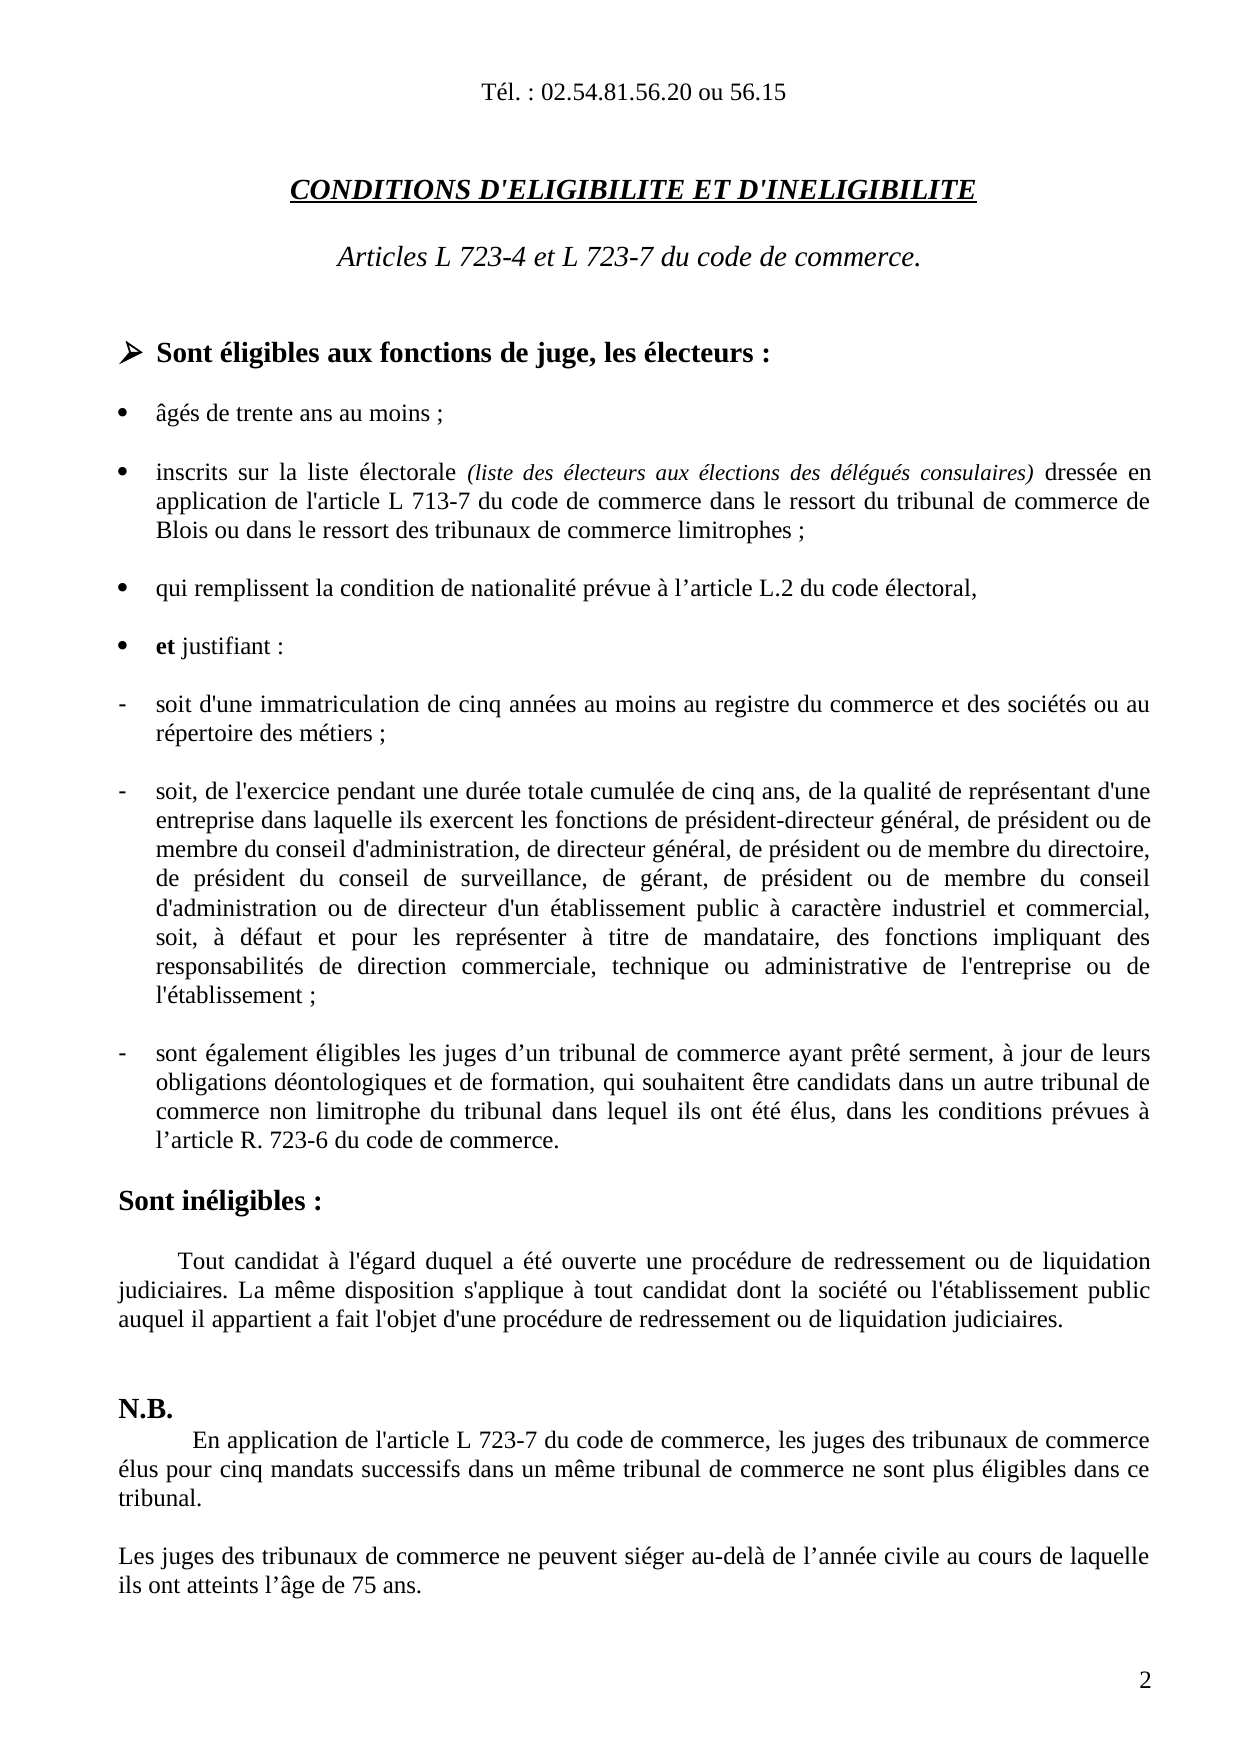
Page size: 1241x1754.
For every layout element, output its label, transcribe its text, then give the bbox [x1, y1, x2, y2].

text N.B. [118, 1391, 1152, 1424]
list et justifiant : [118, 631, 1152, 660]
text En application de l'article L 723-7 du code de commerce, les juges des tribunaux de commerce élus pour cinq mandats successifs dans un même tribunal de commerce ne sont plus éligibles dans ce tribunal. [118, 1424, 1152, 1512]
list soit d'une immatriculation de cinq années au moins au registre du commerce et des sociétés ou au répertoire des métiers ; [118, 689, 1152, 747]
list inscrits sur la liste électorale (liste des électeurs aux élections des délégués consulaires) dressée en application de l'article L 713-7 du code de commerce dans le ressort du tribunal de commerce de Blois ou dans le ressort des tribunaux de commerce limitrophes ; [118, 456, 1152, 544]
list âgés de trente ans au moins ; [118, 398, 1152, 427]
text Tout candidat à l'égard duquel a été ouverte une procédure de redressement ou de liquidation judiciaires. La même disposition s'applique à tout candidat dont la société ou l'établissement public auquel il appartient a fait l'objet d'une procédure de redressement ou de liquidation judiciaires. [118, 1246, 1152, 1333]
text Sont inéligibles : [118, 1183, 1152, 1217]
text Les juges des tribunaux de commerce ne peuvent siéger au-delà de l’année civile au cours de laquelle ils ont atteints l’âge de 75 ans. [118, 1541, 1152, 1599]
text Articles L 723-4 et L 723-7 du code de commerce. [118, 239, 1152, 273]
text  Sont éligibles aux fonctions de juge, les électeurs : [118, 336, 1152, 369]
text CONDITIONS D'ELIGIBILITE ET D'INELIGIBILITE [118, 172, 1152, 206]
list soit, de l'exercice pendant une durée totale cumulée de cinq ans, de la qualité de représentant d'une entreprise dans laquelle ils exercent les fonctions de président-directeur général, de président ou de membre du conseil d'administration, de directeur général, de président ou de membre du directoire, de président du conseil de surveillance, de gérant, de président ou de membre du conseil d'administration ou de directeur d'un établissement public à caractère industriel et commercial, soit, à défaut et pour les représenter à titre de mandataire, des fonctions impliquant des responsabilités de direction commerciale, technique ou administrative de l'entreprise ou de l'établissement ; [118, 776, 1152, 1009]
list qui remplissent la condition de nationalité prévue à l’article L.2 du code électoral, [118, 573, 1152, 602]
list sont également éligibles les juges d’un tribunal de commerce ayant prêté serment, à jour de leurs obligations déontologiques et de formation, qui souhaitent être candidats dans un autre tribunal de commerce non limitrophe du tribunal dans lequel ils ont été élus, dans les conditions prévues à l’article R. 723-6 du code de commerce. [118, 1038, 1152, 1154]
text Tél. : 02.54.81.56.20 ou 56.15 [118, 76, 1152, 105]
